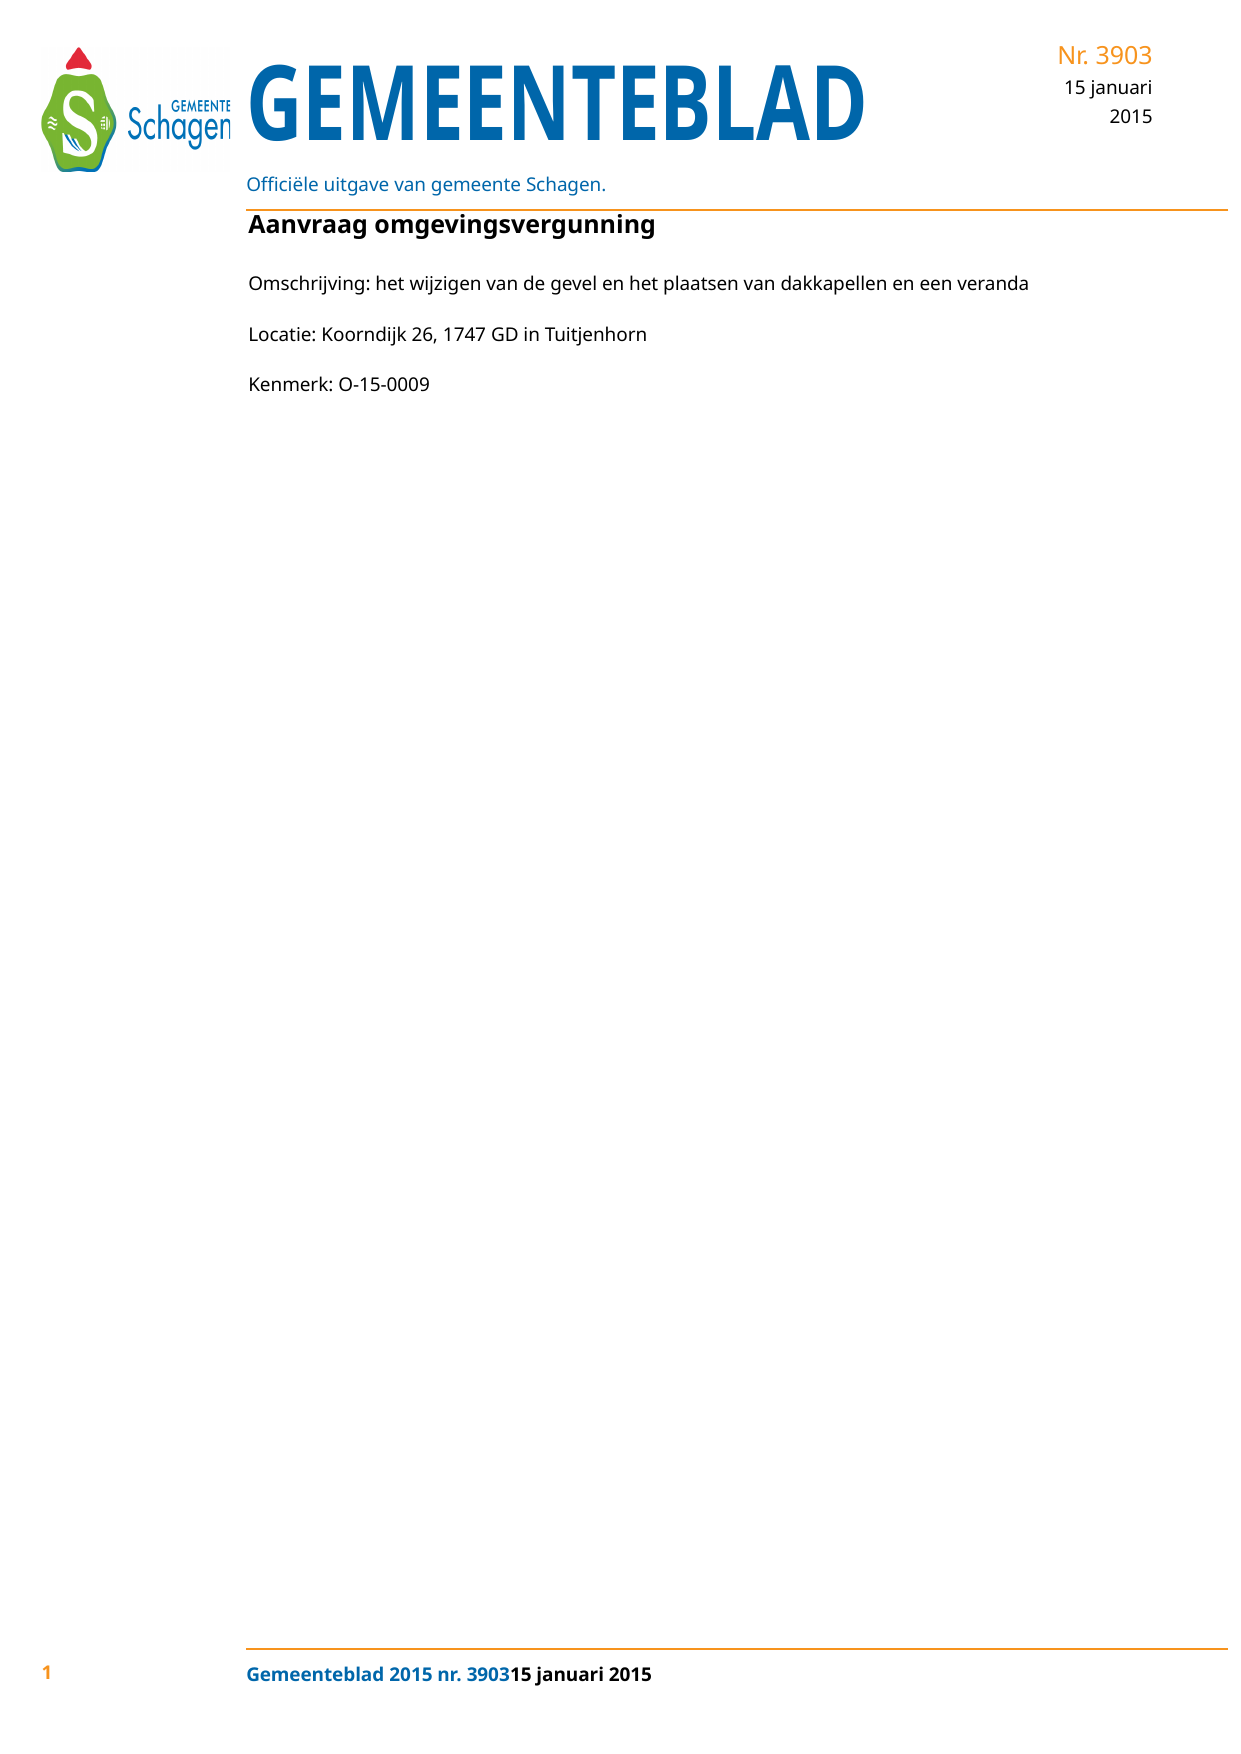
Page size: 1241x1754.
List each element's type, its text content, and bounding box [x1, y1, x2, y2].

picture [41, 47, 231, 172]
text Kenmerk: O-15-0009 [248, 371, 1152, 397]
text Aanvraag omgevingsvergunning [248, 211, 1152, 241]
text Locatie: Koorndijk 26, 1747 GD in Tuitjenhorn [248, 321, 1152, 346]
text Omschrijving: het wijzigen van de gevel en het plaatsen van dakkapellen en een veranda [248, 270, 1152, 296]
